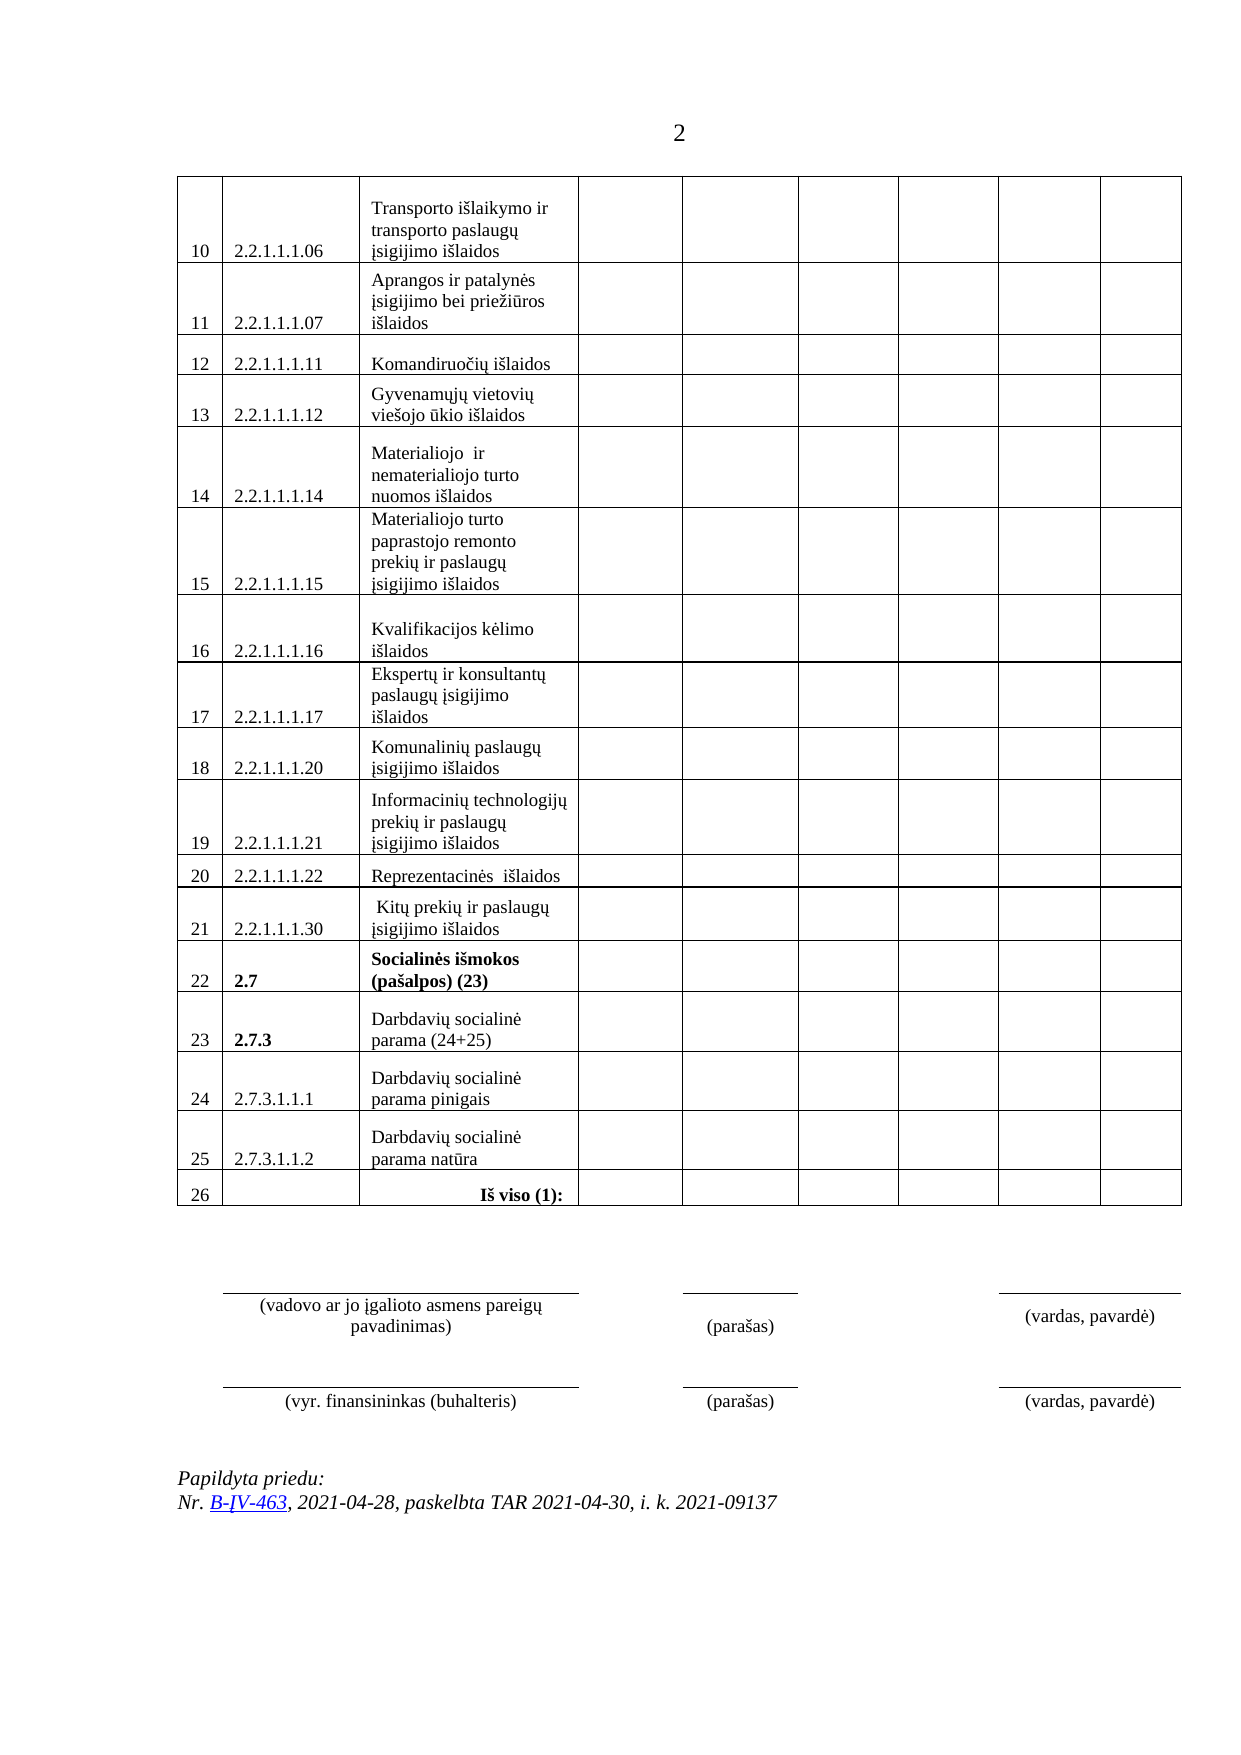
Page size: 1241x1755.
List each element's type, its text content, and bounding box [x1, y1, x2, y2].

table_cell [1101, 780, 1181, 854]
table_cell [799, 375, 898, 426]
table_cell [799, 728, 898, 779]
table_cell [360, 1249, 579, 1293]
table_cell [360, 1412, 579, 1437]
table_cell Iš viso (1): [360, 1170, 578, 1205]
table_cell [579, 663, 682, 727]
table_cell [999, 780, 1100, 854]
table_cell Ekspertų ir konsultantų paslaugų įsigijimo išlaidos [360, 663, 578, 727]
table_cell [899, 855, 998, 886]
table_cell [1101, 855, 1181, 886]
table_cell [683, 1337, 798, 1362]
table_cell [899, 177, 998, 262]
table_cell Materialiojo ir nematerialiojo turto nuomos išlaidos [360, 427, 578, 507]
table_cell [579, 1337, 683, 1362]
table_cell [899, 941, 998, 991]
table_cell Materialiojo turto paprastojo remonto prekių ir paslaugų įsigijimo išlaidos [360, 508, 578, 594]
table_cell 22 [178, 941, 222, 991]
table_cell Darbdavių socialinė parama pinigais [360, 1052, 578, 1110]
table_cell [999, 595, 1100, 661]
table_cell [799, 992, 898, 1051]
table_cell 2.2.1.1.1.30 [223, 888, 359, 939]
table_cell [579, 888, 682, 939]
table_cell [899, 427, 998, 507]
table_cell [223, 1170, 359, 1205]
table_cell [799, 855, 898, 886]
table_cell 2.2.1.1.1.12 [223, 375, 359, 426]
table_cell Komandiruočių išlaidos [360, 335, 578, 374]
table_cell [683, 728, 798, 779]
table_cell [223, 1412, 360, 1437]
table_cell [899, 375, 998, 426]
table_cell [683, 595, 798, 661]
table_cell [683, 1249, 798, 1293]
table_cell [799, 335, 898, 374]
table_cell (parašas) [683, 1388, 798, 1412]
table_cell [799, 508, 898, 594]
table_cell 2.7.3.1.1.1 [223, 1052, 359, 1110]
table_cell 2.2.1.1.1.11 [223, 335, 359, 374]
table_cell [1101, 335, 1181, 374]
table_cell 2.2.1.1.1.15 [223, 508, 359, 594]
table_cell 23 [178, 992, 222, 1051]
table_cell [1101, 375, 1181, 426]
table_cell [579, 508, 682, 594]
table_cell Komunalinių paslaugų įsigijimo išlaidos [360, 728, 578, 779]
table_cell [683, 1412, 798, 1437]
table_cell [223, 1362, 360, 1387]
table_cell 14 [178, 427, 222, 507]
table_cell [360, 1206, 579, 1249]
table_cell [360, 1362, 579, 1387]
table_cell [999, 1337, 1101, 1362]
table_cell (parašas) [683, 1294, 798, 1337]
table_cell [999, 888, 1100, 939]
table_cell [1101, 177, 1181, 262]
table_cell 2.7 [223, 941, 359, 991]
table_cell 26 [178, 1170, 222, 1205]
table_cell 24 [178, 1052, 222, 1110]
table_cell Darbdavių socialinė parama (24+25) [360, 992, 578, 1051]
table_cell [579, 1412, 683, 1437]
table_cell 21 [178, 888, 222, 939]
table_cell [898, 1412, 998, 1437]
table_cell [999, 263, 1100, 333]
table_cell [683, 335, 798, 374]
table_cell [798, 1387, 898, 1412]
table_cell [999, 1206, 1101, 1249]
table_cell [798, 1412, 898, 1437]
table_cell [899, 992, 998, 1051]
table_cell [1101, 1111, 1181, 1169]
table_cell [177, 1293, 223, 1337]
table_cell [683, 177, 798, 262]
table_cell [223, 1206, 360, 1249]
table_cell [1101, 508, 1181, 594]
table_cell [683, 375, 798, 426]
table_cell [799, 663, 898, 727]
table_cell [799, 263, 898, 333]
table_cell 2.2.1.1.1.17 [223, 663, 359, 727]
table_cell [579, 427, 682, 507]
table_cell [579, 855, 682, 886]
table_cell 10 [178, 177, 222, 262]
table_cell [799, 1170, 898, 1205]
table_cell [899, 335, 998, 374]
table_cell [579, 1293, 683, 1337]
table_cell [1101, 263, 1181, 333]
table_cell [177, 1249, 223, 1293]
table_cell [799, 595, 898, 661]
table_cell [579, 1052, 682, 1110]
table_cell [799, 177, 898, 262]
table_cell [223, 1249, 360, 1293]
table_cell [1101, 1052, 1181, 1110]
table_cell [898, 1387, 998, 1412]
table_cell [798, 1249, 898, 1293]
table_cell [799, 1052, 898, 1110]
table_cell [579, 1249, 683, 1293]
table_cell [1101, 1362, 1181, 1387]
table_cell [683, 888, 798, 939]
table_cell [683, 663, 798, 727]
table_cell [999, 427, 1100, 507]
table_cell [1101, 1337, 1181, 1362]
table_cell [1101, 1170, 1181, 1205]
table_cell Transporto išlaikymo ir transporto paslaugų įsigijimo išlaidos [360, 177, 578, 262]
table_cell [999, 663, 1100, 727]
table_cell [999, 992, 1100, 1051]
table_cell [683, 1206, 798, 1249]
table_cell [579, 941, 682, 991]
table_cell [999, 1052, 1100, 1110]
table_cell [899, 780, 998, 854]
table_cell 2.2.1.1.1.21 [223, 780, 359, 854]
table_cell [899, 595, 998, 661]
table_cell 2.2.1.1.1.20 [223, 728, 359, 779]
table_cell 20 [178, 855, 222, 886]
table_cell [798, 1206, 898, 1249]
table_cell [1101, 888, 1181, 939]
table_cell 2.7.3 [223, 992, 359, 1051]
table_cell Kvalifikacijos kėlimo išlaidos [360, 595, 578, 661]
table_cell [799, 941, 898, 991]
table_cell 2.7.3.1.1.2 [223, 1111, 359, 1169]
table_cell [899, 263, 998, 333]
table_cell [999, 1362, 1101, 1387]
table_cell [683, 427, 798, 507]
table_cell 11 [178, 263, 222, 333]
table_cell [899, 1170, 998, 1205]
table_cell [799, 888, 898, 939]
table_cell [177, 1412, 223, 1437]
table_cell [999, 1111, 1100, 1169]
table_cell [799, 780, 898, 854]
table_cell [999, 375, 1100, 426]
table_cell [177, 1362, 223, 1387]
table_cell [899, 1052, 998, 1110]
table_cell [683, 263, 798, 333]
table_cell 2.2.1.1.1.14 [223, 427, 359, 507]
table_cell [798, 1293, 898, 1337]
table_cell [999, 508, 1100, 594]
table_cell [683, 1170, 798, 1205]
table_cell Darbdavių socialinė parama natūra [360, 1111, 578, 1169]
table_cell 12 [178, 335, 222, 374]
table_cell [579, 1206, 683, 1249]
table_cell [579, 780, 682, 854]
table_cell [898, 1362, 998, 1387]
text Nr. B-ĮV-463, 2021-04-28, paskelbta TAR 2021-04-30, i. k. 2021-09137 [177, 1490, 1181, 1514]
table_cell [1101, 427, 1181, 507]
table_cell (vardas, pavardė) [999, 1294, 1181, 1337]
table_cell [999, 177, 1100, 262]
table_cell [1101, 1206, 1181, 1249]
table_cell [360, 1337, 579, 1362]
table_cell [999, 1412, 1101, 1437]
table_cell [1101, 992, 1181, 1051]
table_cell 19 [178, 780, 222, 854]
table_cell 13 [178, 375, 222, 426]
table_cell [579, 1362, 683, 1387]
table_cell [899, 1111, 998, 1169]
table_cell [898, 1293, 998, 1337]
table_cell [1101, 1412, 1181, 1437]
table_cell [579, 992, 682, 1051]
table_cell (vadovo ar jo įgalioto asmens pareigų pavadinimas) [223, 1294, 579, 1337]
table_cell Informacinių technologijų prekių ir paslaugų įsigijimo išlaidos [360, 780, 578, 854]
table_cell 25 [178, 1111, 222, 1169]
table_cell [899, 508, 998, 594]
table_cell [1101, 1249, 1181, 1293]
table_cell 17 [178, 663, 222, 727]
table_cell [898, 1249, 998, 1293]
table_cell [999, 335, 1100, 374]
table_cell [683, 1111, 798, 1169]
table_cell 2.2.1.1.1.06 [223, 177, 359, 262]
table_cell [999, 1170, 1100, 1205]
table_cell 2.2.1.1.1.22 [223, 855, 359, 886]
table_cell Gyvenamųjų vietovių viešojo ūkio išlaidos [360, 375, 578, 426]
table_cell [683, 780, 798, 854]
table_cell 18 [178, 728, 222, 779]
table_cell [899, 728, 998, 779]
table_cell [683, 1052, 798, 1110]
table_cell [223, 1337, 360, 1362]
table_cell [579, 177, 682, 262]
table_cell Aprangos ir patalynės įsigijimo bei priežiūros išlaidos [360, 263, 578, 333]
table_cell Kitų prekių ir paslaugų įsigijimo išlaidos [360, 888, 578, 939]
table_cell [899, 888, 998, 939]
table_cell [1101, 663, 1181, 727]
table_cell (vardas, pavardė) [999, 1388, 1181, 1412]
table_cell [579, 1387, 683, 1412]
table_cell [579, 595, 682, 661]
table_cell [177, 1337, 223, 1362]
table_cell Reprezentacinės išlaidos [360, 855, 578, 886]
table_cell [579, 728, 682, 779]
table_cell [579, 263, 682, 333]
table_cell [798, 1337, 898, 1362]
table_cell [1101, 941, 1181, 991]
table_cell [999, 1249, 1101, 1293]
table_cell [683, 992, 798, 1051]
table_cell [1101, 728, 1181, 779]
text Papildyta priedu: [177, 1466, 1181, 1490]
table_cell 16 [178, 595, 222, 661]
table_cell [683, 941, 798, 991]
table_cell [683, 855, 798, 886]
table_cell [898, 1337, 998, 1362]
table_cell [999, 728, 1100, 779]
table_cell [177, 1206, 223, 1249]
table_cell [798, 1362, 898, 1387]
table_cell 2.2.1.1.1.16 [223, 595, 359, 661]
table_cell (vyr. finansininkas (buhalteris) [223, 1388, 579, 1412]
table_cell [999, 941, 1100, 991]
table_cell [1101, 595, 1181, 661]
table_cell [799, 427, 898, 507]
table_cell [799, 1111, 898, 1169]
table_cell [899, 663, 998, 727]
table_cell [579, 335, 682, 374]
table_cell Socialinės išmokos (pašalpos) (23) [360, 941, 578, 991]
table_cell [579, 1111, 682, 1169]
table_cell [683, 1362, 798, 1387]
table_cell [579, 375, 682, 426]
table_cell [999, 855, 1100, 886]
table_cell [898, 1206, 998, 1249]
table_cell 15 [178, 508, 222, 594]
table_cell [579, 1170, 682, 1205]
table_cell [683, 508, 798, 594]
table_cell 2.2.1.1.1.07 [223, 263, 359, 333]
table_cell [177, 1387, 223, 1412]
